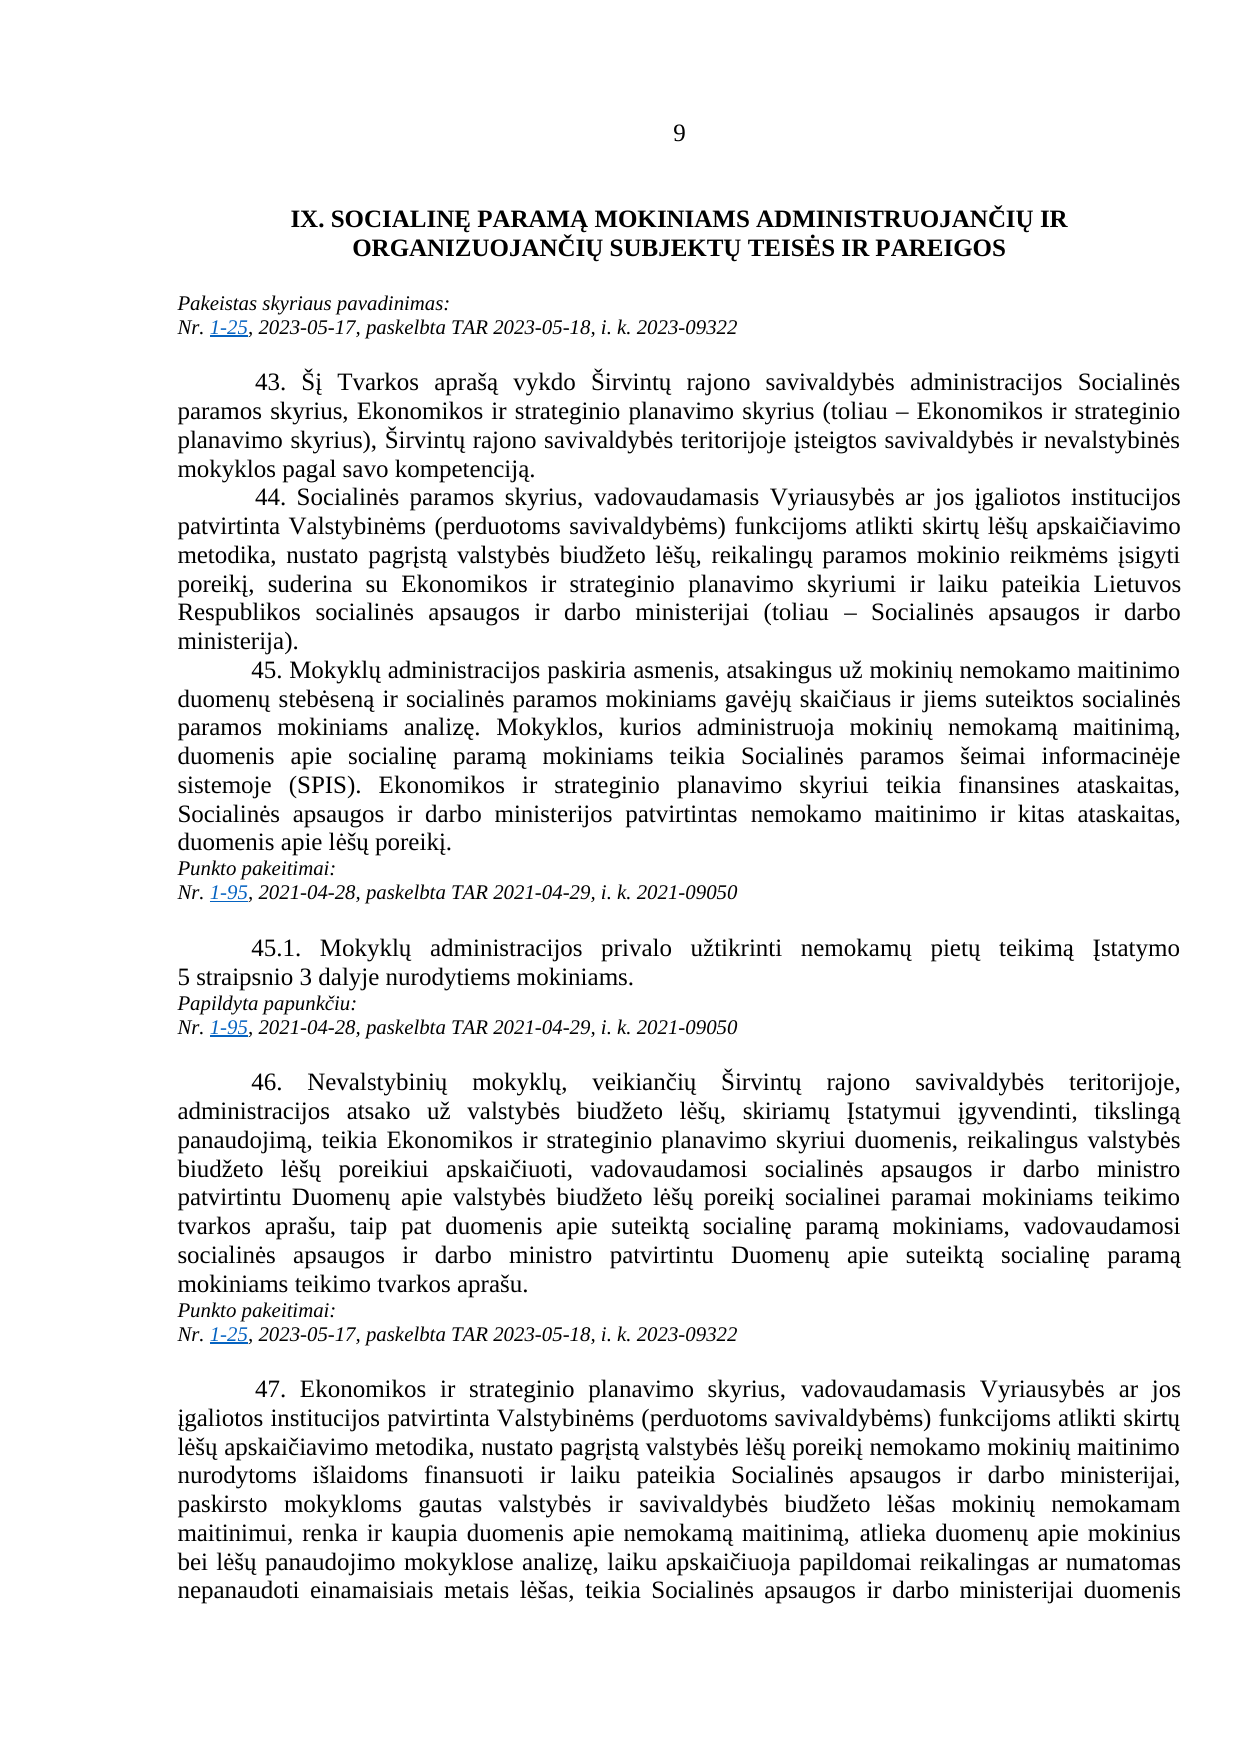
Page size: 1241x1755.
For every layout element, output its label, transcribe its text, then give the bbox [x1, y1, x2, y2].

text Papildyta papunkčiu: [177, 991, 1181, 1015]
text 45.1. Mokyklų administracijos privalo užtikrinti nemokamų pietų teikimą Įstatymo 5 straipsnio 3 dalyje nurodytiems mokiniams. [177, 933, 1181, 991]
text 47. Ekonomikos ir strateginio planavimo skyrius, vadovaudamasis Vyriausybės ar jos įgaliotos institucijos patvirtinta Valstybinėms (perduotoms savivaldybėms) funkcijoms atlikti skirtų lėšų apskaičiavimo metodika, nustato pagrįstą valstybės lėšų poreikį nemokamo mokinių maitinimo nurodytoms išlaidoms finansuoti ir laiku pateikia Socialinės apsaugos ir darbo ministerijai, paskirsto mokykloms gautas valstybės ir savivaldybės biudžeto lėšas mokinių nemokamam maitinimui, renka ir kaupia duomenis apie nemokamą maitinimą, atlieka duomenų apie mokinius bei lėšų panaudojimo mokyklose analizę, laiku apskaičiuoja papildomai reikalingas ar numatomas nepanaudoti einamaisiais metais lėšas, teikia Socialinės apsaugos ir darbo ministerijai duomenis [177, 1374, 1181, 1604]
text Nr. 1-25, 2023-05-17, paskelbta TAR 2023-05-18, i. k. 2023-09322 [177, 315, 1181, 339]
text IX. SOCIALINĘ PARAMĄ MOKINIAMS ADMINISTRUOJANČIŲ IR ORGANIZUOJANČIŲ SUBJEKTŲ TEISĖS IR PAREIGOS [177, 204, 1181, 262]
text Nr. 1-95, 2021-04-28, paskelbta TAR 2021-04-29, i. k. 2021-09050 [177, 880, 1181, 904]
text Nr. 1-25, 2023-05-17, paskelbta TAR 2023-05-18, i. k. 2023-09322 [177, 1322, 1181, 1346]
text Nr. 1-95, 2021-04-28, paskelbta TAR 2021-04-29, i. k. 2021-09050 [177, 1015, 1181, 1039]
text Pakeistas skyriaus pavadinimas: [177, 291, 1181, 315]
text 44. Socialinės paramos skyrius, vadovaudamasis Vyriausybės ar jos įgaliotos institucijos patvirtinta Valstybinėms (perduotoms savivaldybėms) funkcijoms atlikti skirtų lėšų apskaičiavimo metodika, nustato pagrįstą valstybės biudžeto lėšų, reikalingų paramos mokinio reikmėms įsigyti poreikį, suderina su Ekonomikos ir strateginio planavimo skyriumi ir laiku pateikia Lietuvos Respublikos socialinės apsaugos ir darbo ministerijai (toliau – Socialinės apsaugos ir darbo ministerija). [177, 482, 1181, 655]
text Punkto pakeitimai: [177, 1297, 1181, 1322]
text 45. Mokyklų administracijos paskiria asmenis, atsakingus už mokinių nemokamo maitinimo duomenų stebėseną ir socialinės paramos mokiniams gavėjų skaičiaus ir jiems suteiktos socialinės paramos mokiniams analizę. Mokyklos, kurios administruoja mokinių nemokamą maitinimą, duomenis apie socialinę paramą mokiniams teikia Socialinės paramos šeimai informacinėje sistemoje (SPIS). Ekonomikos ir strateginio planavimo skyriui teikia finansines ataskaitas, Socialinės apsaugos ir darbo ministerijos patvirtintas nemokamo maitinimo ir kitas ataskaitas, duomenis apie lėšų poreikį. [177, 655, 1181, 856]
text 43. Šį Tvarkos aprašą vykdo Širvintų rajono savivaldybės administracijos Socialinės paramos skyrius, Ekonomikos ir strateginio planavimo skyrius (toliau – Ekonomikos ir strateginio planavimo skyrius), Širvintų rajono savivaldybės teritorijoje įsteigtos savivaldybės ir nevalstybinės mokyklos pagal savo kompetenciją. [177, 367, 1181, 482]
text Punkto pakeitimai: [177, 856, 1181, 880]
text 46. Nevalstybinių mokyklų, veikiančių Širvintų rajono savivaldybės teritorijoje, administracijos atsako už valstybės biudžeto lėšų, skiriamų Įstatymui įgyvendinti, tikslingą panaudojimą, teikia Ekonomikos ir strateginio planavimo skyriui duomenis, reikalingus valstybės biudžeto lėšų poreikiui apskaičiuoti, vadovaudamosi socialinės apsaugos ir darbo ministro patvirtintu Duomenų apie valstybės biudžeto lėšų poreikį socialinei paramai mokiniams teikimo tvarkos aprašu, taip pat duomenis apie suteiktą socialinę paramą mokiniams, vadovaudamosi socialinės apsaugos ir darbo ministro patvirtintu Duomenų apie suteiktą socialinę paramą mokiniams teikimo tvarkos aprašu. [177, 1067, 1181, 1297]
